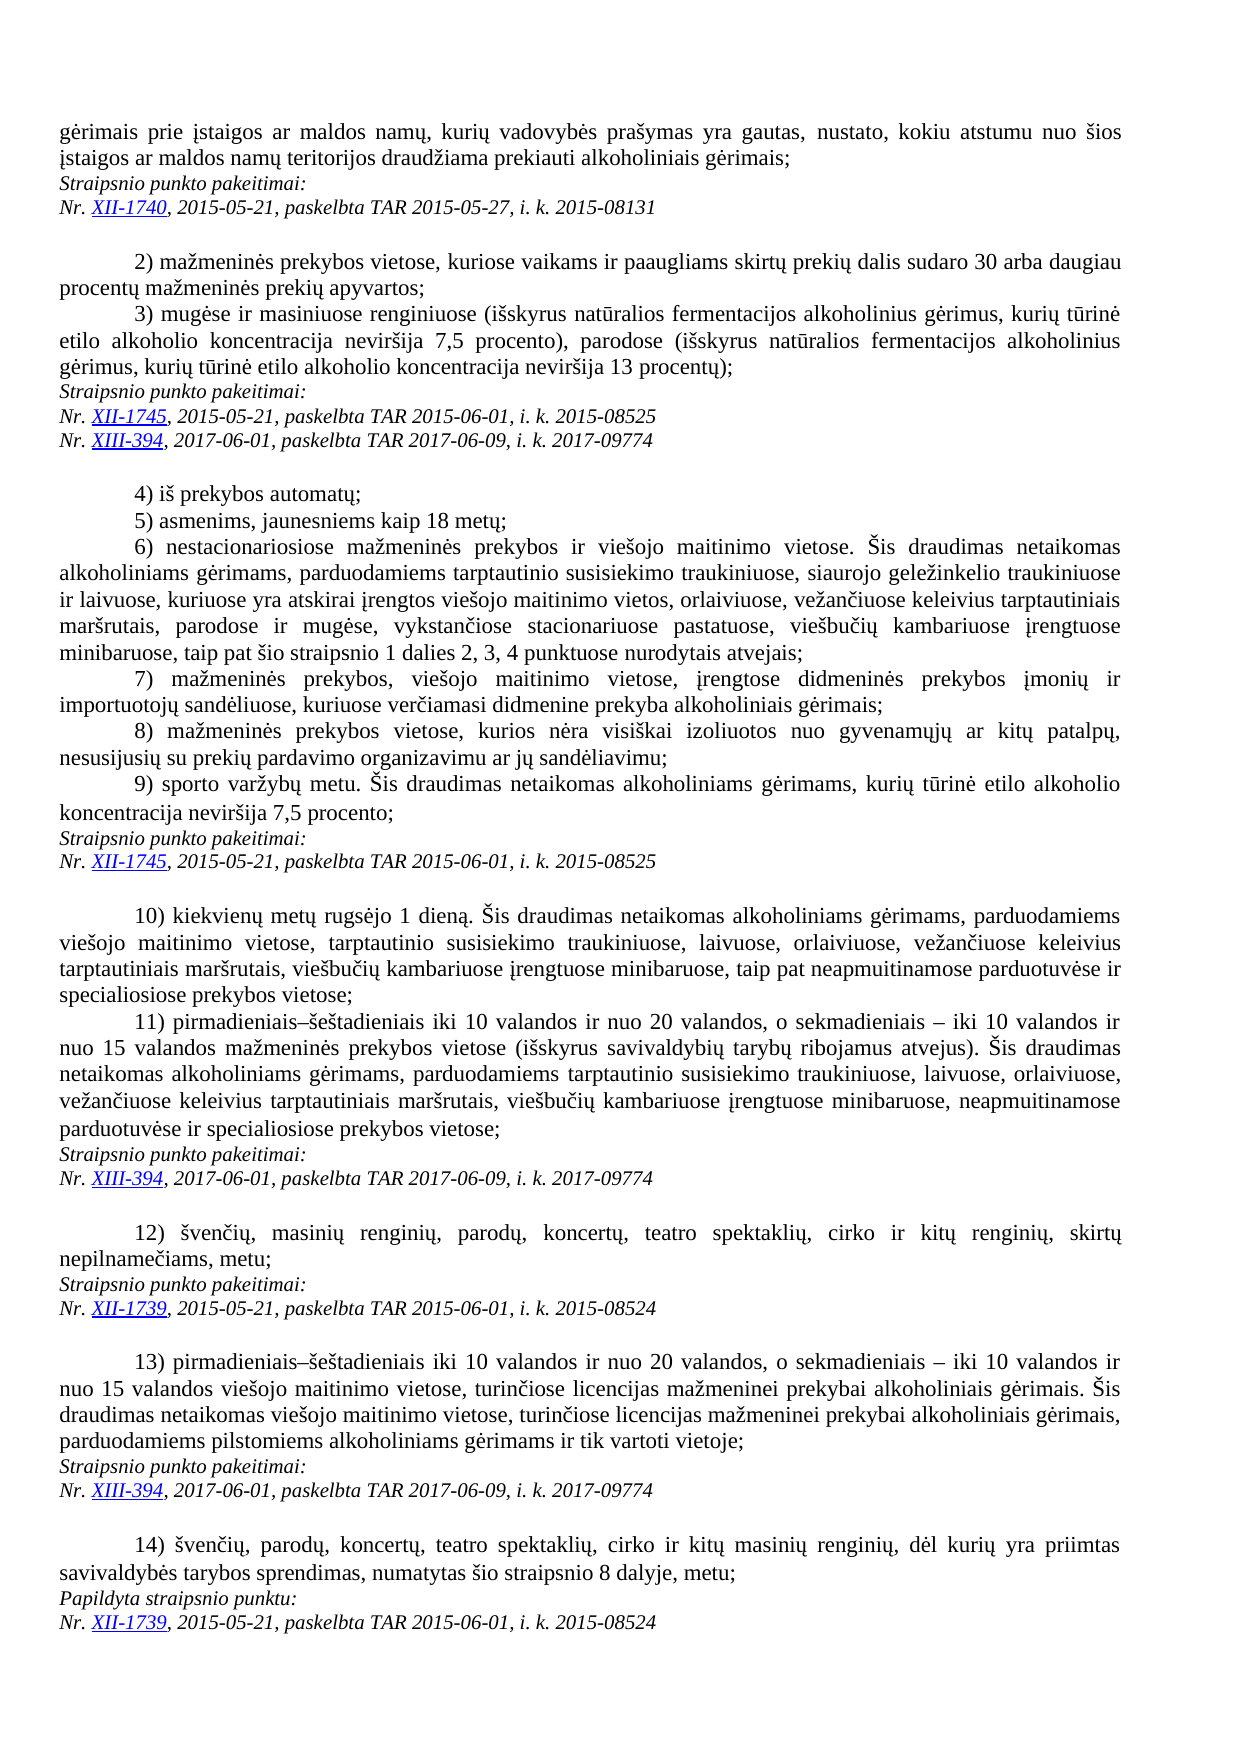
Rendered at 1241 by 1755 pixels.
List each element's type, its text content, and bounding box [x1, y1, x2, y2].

text Straipsnio punkto pakeitimai: [59, 1142, 1122, 1166]
text Nr. XII-1739, 2015-05-21, paskelbta TAR 2015-06-01, i. k. 2015-08524 [59, 1610, 1122, 1634]
text Nr. XII-1745, 2015-05-21, paskelbta TAR 2015-06-01, i. k. 2015-08525 [59, 849, 1122, 873]
text Nr. XII-1745, 2015-05-21, paskelbta TAR 2015-06-01, i. k. 2015-08525 [59, 403, 1122, 428]
text Nr. XIII-394, 2017-06-01, paskelbta TAR 2017-06-09, i. k. 2017-09774 [59, 1478, 1122, 1502]
text Nr. XIII-394, 2017-06-01, paskelbta TAR 2017-06-09, i. k. 2017-09774 [59, 1166, 1122, 1190]
text Nr. XIII-394, 2017-06-01, paskelbta TAR 2017-06-09, i. k. 2017-09774 [59, 428, 1122, 452]
text Nr. XII-1740, 2015-05-21, paskelbta TAR 2015-05-27, i. k. 2015-08131 [59, 195, 1122, 219]
text 10) kiekvienų metų rugsėjo 1 dieną. Šis draudimas netaikomas alkoholiniams gėrimams, parduodamiems viešojo maitinimo vietose, tarptautinio susisiekimo traukiniuose, laivuose, orlaiviuose, vežančiuose keleivius tarptautiniais maršrutais, viešbučių kambariuose įrengtuose minibaruose, taip pat neapmuitinamose parduotuvėse ir specialiosiose prekybos vietose; [59, 902, 1122, 1008]
text 14) švenčių, parodų, koncertų, teatro spektaklių, cirko ir kitų masinių renginių, dėl kurių yra priimtas savivaldybės tarybos sprendimas, numatytas šio straipsnio 8 dalyje, metu; [59, 1531, 1122, 1586]
text 13) pirmadieniais–šeštadieniais iki 10 valandos ir nuo 20 valandos, o sekmadieniais – iki 10 valandos ir nuo 15 valandos viešojo maitinimo vietose, turinčiose licencijas mažmeninei prekybai alkoholiniais gėrimais. Šis draudimas netaikomas viešojo maitinimo vietose, turinčiose licencijas mažmeninei prekybai alkoholiniais gėrimais, parduodamiems pilstomiems alkoholiniams gėrimams ir tik vartoti vietoje; [59, 1348, 1122, 1454]
text Straipsnio punkto pakeitimai: [59, 1271, 1122, 1296]
text 7) mažmeninės prekybos, viešojo maitinimo vietose, įrengtose didmeninės prekybos įmonių ir importuotojų sandėliuose, kuriuose verčiamasi didmenine prekyba alkoholiniais gėrimais; [59, 665, 1122, 718]
text Straipsnio punkto pakeitimai: [59, 825, 1122, 849]
text Straipsnio punkto pakeitimai: [59, 171, 1122, 195]
text 5) asmenims, jaunesniems kaip 18 metų; [59, 507, 1122, 533]
text Nr. XII-1739, 2015-05-21, paskelbta TAR 2015-06-01, i. k. 2015-08524 [59, 1296, 1122, 1319]
text 12) švenčių, masinių renginių, parodų, koncertų, teatro spektaklių, cirko ir kitų renginių, skirtų nepilnamečiams, metu; [59, 1219, 1122, 1271]
text Papildyta straipsnio punktu: [59, 1586, 1122, 1610]
text Straipsnio punkto pakeitimai: [59, 379, 1122, 403]
text 11) pirmadieniais–šeštadieniais iki 10 valandos ir nuo 20 valandos, o sekmadieniais – iki 10 valandos ir nuo 15 valandos mažmeninės prekybos vietose (išskyrus savivaldybių tarybų ribojamus atvejus). Šis draudimas netaikomas alkoholiniams gėrimams, parduodamiems tarptautinio susisiekimo traukiniuose, laivuose, orlaiviuose, vežančiuose keleivius tarptautiniais maršrutais, viešbučių kambariuose įrengtuose minibaruose, neapmuitinamose parduotuvėse ir specialiosiose prekybos vietose; [59, 1008, 1122, 1142]
text 8) mažmeninės prekybos vietose, kurios nėra visiškai izoliuotos nuo gyvenamųjų ar kitų patalpų, nesusijusių su prekių pardavimo organizavimu ar jų sandėliavimu; [59, 718, 1122, 770]
text gėrimais prie įstaigos ar maldos namų, kurių vadovybės prašymas yra gautas, nustato, kokiu atstumu nuo šios įstaigos ar maldos namų teritorijos draudžiama prekiauti alkoholiniais gėrimais; [59, 118, 1122, 171]
text 4) iš prekybos automatų; [59, 480, 1122, 507]
text 2) mažmeninės prekybos vietose, kuriose vaikams ir paaugliams skirtų prekių dalis sudaro 30 arba daugiau procentų mažmeninės prekių apyvartos; [59, 248, 1122, 300]
text 6) nestacionariosiose mažmeninės prekybos ir viešojo maitinimo vietose. Šis draudimas netaikomas alkoholiniams gėrimams, parduodamiems tarptautinio susisiekimo traukiniuose, siaurojo geležinkelio traukiniuose ir laivuose, kuriuose yra atskirai įrengtos viešojo maitinimo vietos, orlaiviuose, vežančiuose keleivius tarptautiniais maršrutais, parodose ir mugėse, vykstančiose stacionariuose pastatuose, viešbučių kambariuose įrengtuose minibaruose, taip pat šio straipsnio 1 dalies 2, 3, 4 punktuose nurodytais atvejais; [59, 533, 1122, 665]
text Straipsnio punkto pakeitimai: [59, 1454, 1122, 1478]
text 3) mugėse ir masiniuose renginiuose (išskyrus natūralios fermentacijos alkoholinius gėrimus, kurių tūrinė etilo alkoholio koncentracija neviršija 7,5 procento), parodose (išskyrus natūralios fermentacijos alkoholinius gėrimus, kurių tūrinė etilo alkoholio koncentracija neviršija 13 procentų); [59, 300, 1122, 379]
text 9) sporto varžybų metu. Šis draudimas netaikomas alkoholiniams gėrimams, kurių tūrinė etilo alkoholio koncentracija neviršija 7,5 procento; [59, 770, 1122, 825]
